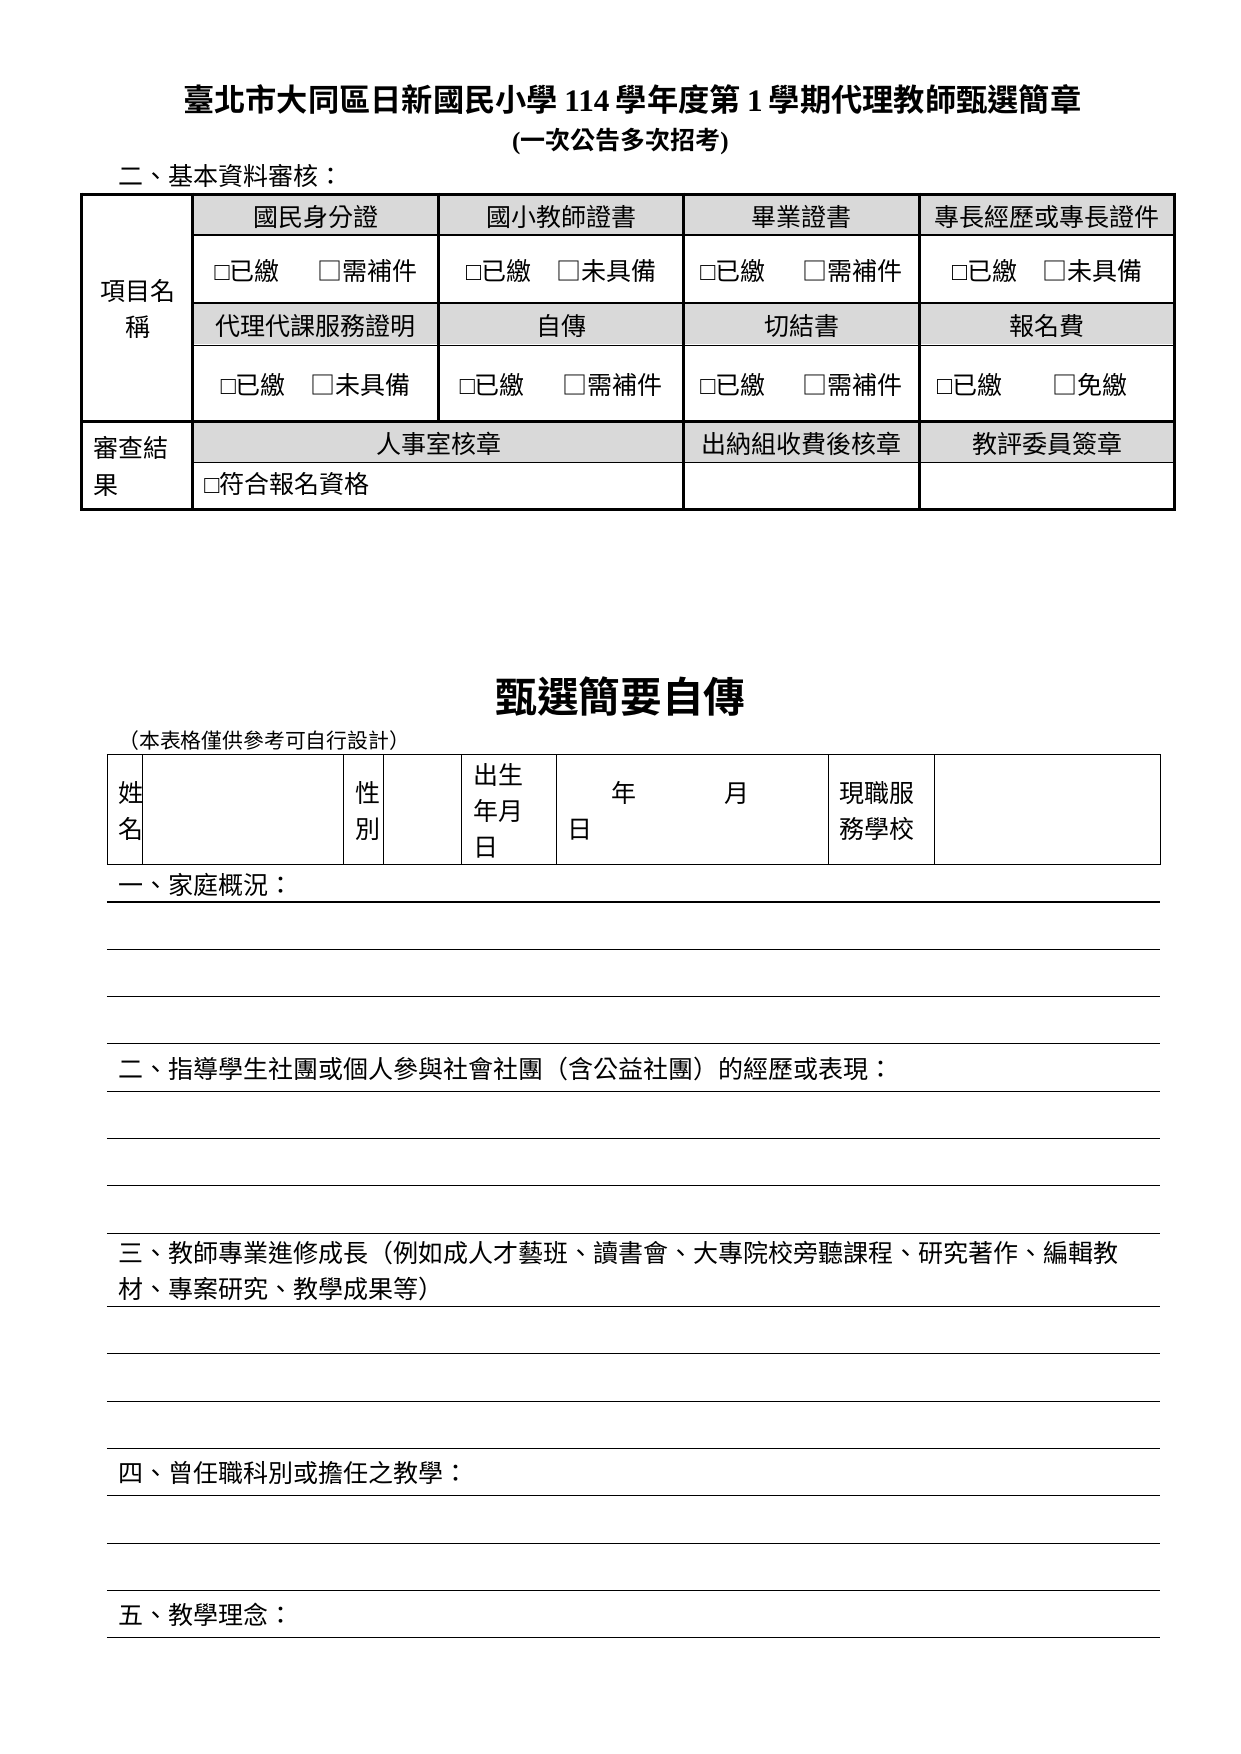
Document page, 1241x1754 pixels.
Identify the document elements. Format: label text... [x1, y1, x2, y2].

table_cell □已繳 □需補件 [685, 236, 918, 302]
text 甄選簡要自傳 [118, 664, 1122, 724]
table_cell □已繳 □未具備 [921, 236, 1173, 302]
table_cell □已繳 □需補件 [194, 236, 437, 302]
text 二、基本資料審核： [118, 156, 1122, 193]
table_header [143, 755, 343, 864]
table_cell 報名費 [921, 304, 1173, 344]
table_cell 四、曾任職科別或擔任之教學： [107, 1449, 1160, 1495]
table_cell 人事室核章 [194, 423, 682, 462]
table_cell [107, 997, 1160, 1043]
table_cell □已繳 □免繳 [921, 346, 1173, 420]
table_cell □已繳 □未具備 [440, 236, 682, 302]
table_header 專長經歷或專長證件 [921, 196, 1173, 234]
table_header 國民身分證 [194, 196, 437, 234]
table_header [107, 903, 1160, 949]
table_header 姓名 [108, 755, 142, 864]
text （本表格僅供參考可自行設計） [118, 724, 1122, 754]
table_cell 切結書 [685, 304, 918, 344]
table_cell 三、教師專業進修成長（例如成人才藝班、讀書會、大專院校旁聽課程、研究著作、編輯教材、專案研究、教學成果等） [107, 1234, 1160, 1306]
table_cell [107, 1092, 1160, 1138]
table_cell 五、教學理念： [107, 1591, 1160, 1637]
table_cell 出納組收費後核章 [685, 423, 918, 462]
table_cell [107, 1354, 1160, 1401]
table_cell 二、指導學生社團或個人參與社會社團（含公益社團）的經歷或表現： [107, 1044, 1160, 1091]
table_header 年 月 日 [557, 755, 828, 864]
table_header 項目名稱 [83, 196, 191, 420]
table_cell [921, 463, 1173, 507]
table_cell [107, 950, 1160, 996]
table_cell □已繳 □需補件 [685, 346, 918, 420]
table_cell 審查結果 [83, 423, 191, 507]
table_cell 代理代課服務證明 [194, 304, 437, 344]
table_cell □符合報名資格 [194, 463, 682, 507]
table_header [384, 755, 461, 864]
table_header 性別 [344, 755, 383, 864]
table_header 國小教師證書 [440, 196, 682, 234]
table_cell 自傳 [440, 304, 682, 344]
table_header 現職服務學校 [829, 755, 934, 864]
table_cell □已繳 □需補件 [440, 346, 682, 420]
table_cell [107, 1544, 1160, 1590]
table_cell [107, 1496, 1160, 1542]
table_cell [107, 1186, 1160, 1232]
table_cell [107, 1139, 1160, 1185]
table_cell [685, 463, 918, 507]
text 一、家庭概況： [118, 865, 1122, 901]
table_cell [107, 1402, 1160, 1448]
table_header [935, 755, 1160, 864]
table_cell [107, 1307, 1160, 1353]
table_header 出生 年月日 [462, 755, 556, 864]
table_header 畢業證書 [685, 196, 918, 234]
table_cell □已繳 □未具備 [194, 346, 437, 420]
table_cell 教評委員簽章 [921, 423, 1173, 462]
